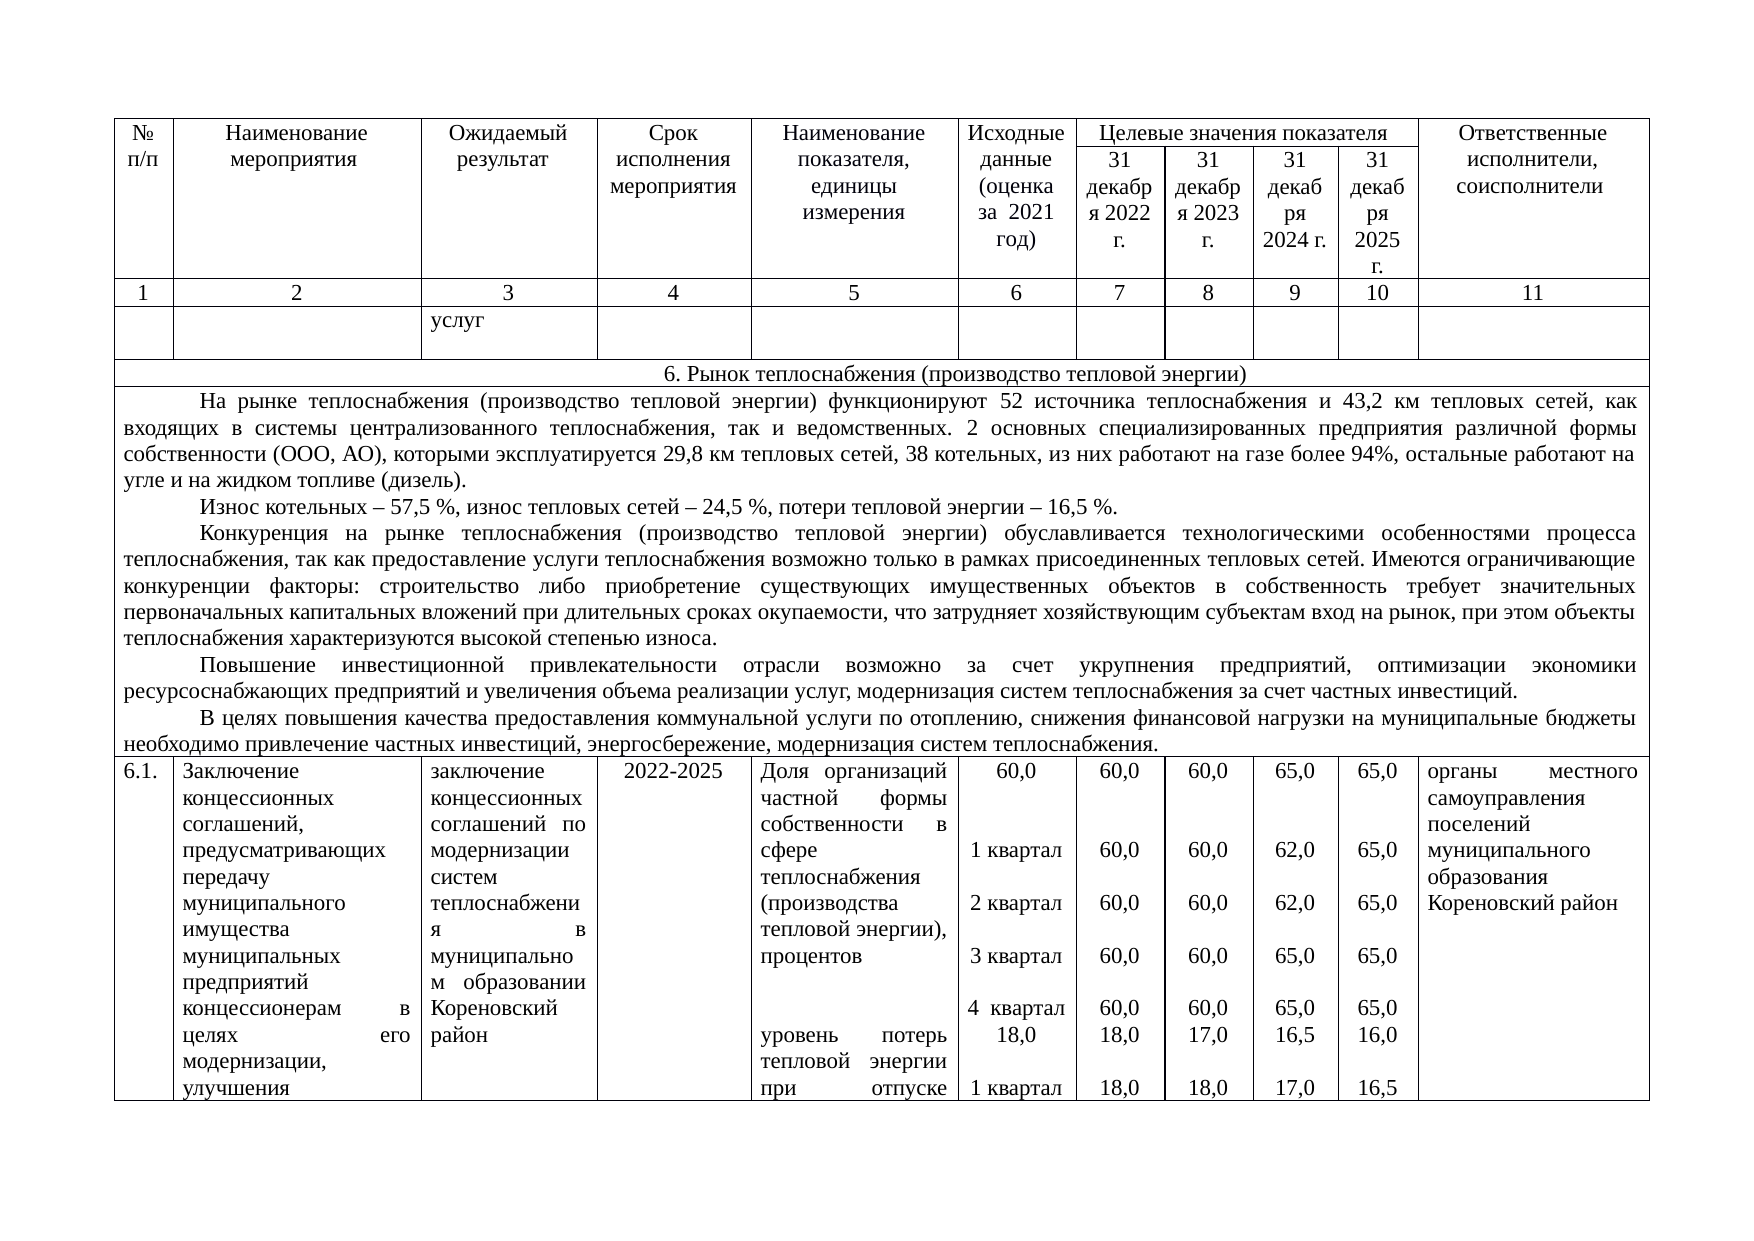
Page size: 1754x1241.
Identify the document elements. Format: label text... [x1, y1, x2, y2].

table_header Срок исполнения мероприятия [598, 119, 751, 278]
table_cell [959, 307, 1076, 359]
table_cell услуг [422, 307, 597, 359]
table_cell 6.1. [115, 757, 173, 1100]
table_cell 31 декабря 2025 г. [1339, 147, 1418, 278]
table_header Целевые значения показателя [1077, 119, 1418, 146]
table_cell 2 [174, 279, 421, 306]
table_cell 1 [115, 279, 173, 306]
table_cell 8 [1166, 279, 1253, 306]
table_cell - [1166, 307, 1253, 359]
table_cell Доля организаций частной формы собственности в сфере теплоснабжения (производства тепловой энергии), процентов уровень потерь тепловой энергии при отпуске [752, 757, 958, 1100]
table_cell 60,0 1 квартал 2 квартал 3 квартал 4 квартал 18,0 1 квартал [959, 757, 1076, 1100]
table_header Наименование показателя, единицы измерения [752, 119, 958, 278]
table_cell 65,0 65,0 65,0 65,0 65,0 16,0 16,5 [1339, 757, 1418, 1100]
table_cell 31 декабря 2023 г. [1166, 147, 1253, 278]
table_cell [174, 307, 421, 359]
table_cell 6 [959, 279, 1076, 306]
table_cell 7 [1077, 279, 1164, 306]
table_cell [1339, 307, 1418, 359]
table_cell 65,0 62,0 62,0 65,0 65,0 16,5 17,0 [1254, 757, 1338, 1100]
table_cell [752, 307, 958, 359]
table_cell 31 декабря 2024 г. [1254, 147, 1338, 278]
table_header Ожидаемый результат [422, 119, 597, 278]
table_cell - [1077, 307, 1164, 359]
table_cell [598, 307, 751, 359]
table_cell заключение концессионных соглашений по модернизации систем теплоснабжения в муниципальном образовании Кореновский район [422, 757, 597, 1100]
table_cell 60,0 60,0 60,0 60,0 60,0 18,0 18,0 [1077, 757, 1164, 1100]
table_cell 11 [1419, 279, 1649, 306]
table_cell [115, 307, 173, 359]
table_cell 9 [1254, 279, 1338, 306]
table_cell 4 [598, 279, 751, 306]
table_cell На рынке теплоснабжения (производство тепловой энергии) функционируют 52 источника теплоснабжения и 43,2 км тепловых сетей, как входящих в системы централизованного теплоснабжения, так и ведомственных. 2 основных специализированных предприятия различной формы собственности (ООО, АО), которыми эксплуатируется 29,8 км тепловых сетей, 38 котельных, из них работают на газе более 94%, остальные работают на угле и на жидком топливе (дизель). Износ котельных – 57,5 %, износ тепловых сетей – 24,5 %, потери тепловой энергии – 16,5 %. Конкуренция на рынке теплоснабжения (производство тепловой энергии) обуславливается технологическими особенностями процесса теплоснабжения, так как предоставление услуги теплоснабжения возможно только в рамках присоединенных тепловых сетей. Имеются ограничивающие конкуренции факторы: строительство либо приобретение существующих имущественных объектов в собственность требует значительных первоначальных капитальных вложений при длительных сроках окупаемости, что затрудняет хозяйствующим субъектам вход на рынок, при этом объекты теплоснабжения характеризуются высокой степенью износа. Повышение инвестиционной привлекательности отрасли возможно за счет укрупнения предприятий, оптимизации экономики ресурсоснабжающих предприятий и увеличения объема реализации услуг, модернизация систем теплоснабжения за счет частных инвестиций. В целях повышения качества предоставления коммунальной услуги по отоплению, снижения финансовой нагрузки на муниципальные бюджеты необходимо привлечение частных инвестиций, энергосбережение, модернизация систем теплоснабжения. [115, 387, 1649, 756]
table_header Ответственные исполнители, соисполнители [1419, 119, 1649, 278]
table_cell 10 [1339, 279, 1418, 306]
table_cell [1419, 307, 1649, 359]
table_header Наименование мероприятия [174, 119, 421, 278]
table_cell 31 декабря 2022 г. [1077, 147, 1164, 278]
table_cell Заключение концессионных соглашений, предусматривающих передачу муниципального имущества муниципальных предприятий концессионерам в целях его модернизации, улучшения [174, 757, 421, 1100]
table_header Исходные данные (оценка за 2021 год) [959, 119, 1076, 278]
table_cell 3 [422, 279, 597, 306]
table_cell - [1254, 307, 1338, 359]
table_cell 60,0 60,0 60,0 60,0 60,0 17,0 18,0 [1166, 757, 1253, 1100]
table_cell органы местного самоуправления поселений муниципального образования Кореновский район [1419, 757, 1649, 1100]
table_cell 2022-2025 [598, 757, 751, 1100]
table_cell 6. Рынок теплоснабжения (производство тепловой энергии) [115, 360, 1649, 386]
table_header № п/п [115, 119, 173, 278]
table_cell 5 [752, 279, 958, 306]
